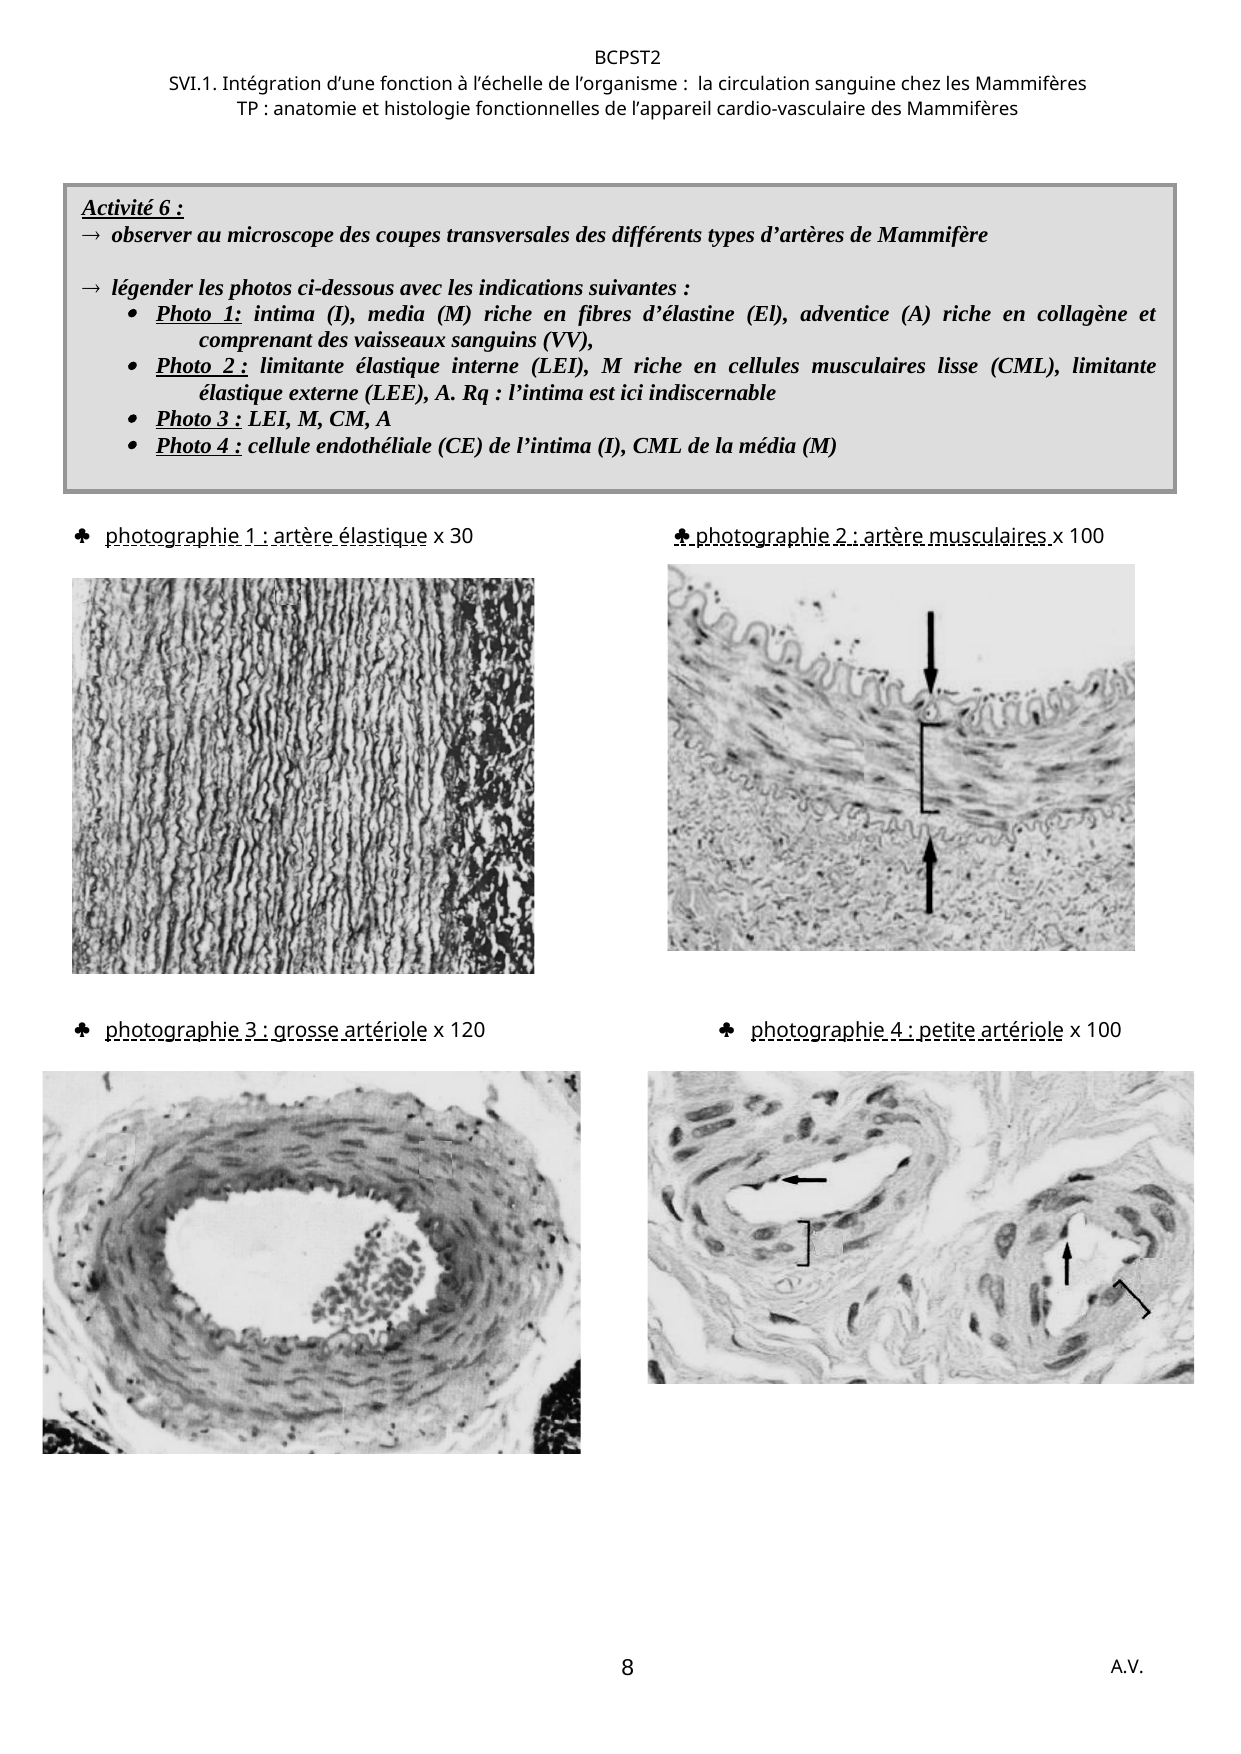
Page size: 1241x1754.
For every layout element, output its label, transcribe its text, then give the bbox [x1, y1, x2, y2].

list Photo 1: intima (I), media (M) riche en fibres d’élastine (El), adventice (A) riche en collagène et comprenant des vaisseaux sanguins (VV), [126, 300, 1158, 353]
list Photo 4 : cellule endothéliale (CE) de l’intima (I), CML de la média (M) [126, 432, 1158, 458]
picture [647, 1071, 1195, 1384]
picture [87, 578, 535, 974]
list Activité 6 : [82, 194, 1158, 221]
list Photo 2 : limitante élastique interne (LEI), M riche en cellules musculaires lisse (CML), limitante élastique externe (LEE), A. Rq : l’intima est ici indiscernable [126, 353, 1158, 405]
picture [42, 1071, 581, 1454]
picture [667, 564, 1135, 951]
list Photo 3 : LEI, M, CM, A [126, 405, 1158, 432]
text 4 [582, 1259, 647, 1291]
list observer au microscope des coupes transversales des différents types d’artères de Mammifère [82, 221, 1158, 247]
list photographie 1 : artère élastique x 30  photographie 2 : artère musculaires x 100 [74, 521, 1181, 549]
list légender les photos ci-dessous avec les indications suivantes : [82, 273, 1158, 300]
list photographie 3 : grosse artériole x 120  photographie 4 : petite artériole x 100 [74, 1015, 1181, 1043]
